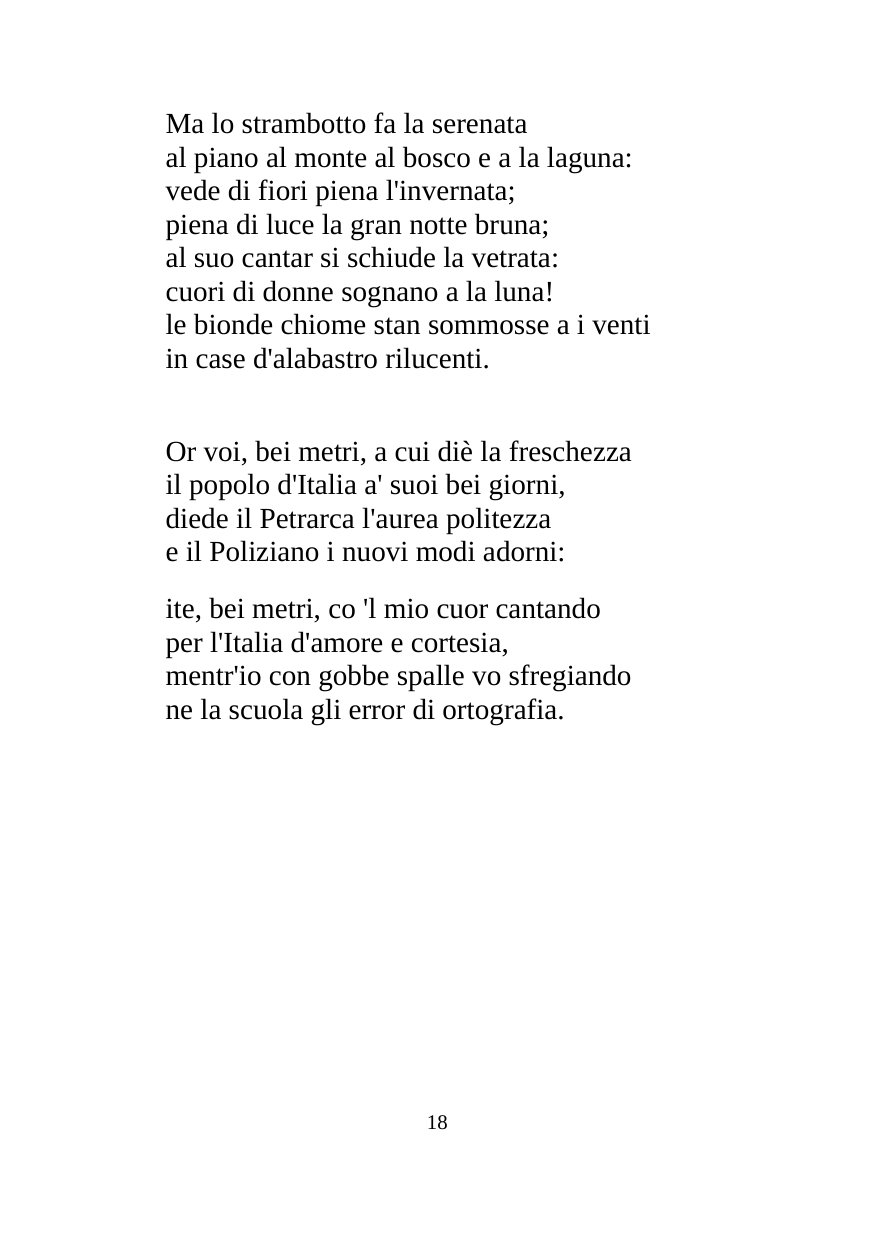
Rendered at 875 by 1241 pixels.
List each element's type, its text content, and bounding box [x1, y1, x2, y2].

text ite, bei metri, co 'l mio cuor cantando per l'Italia d'amore e cortesia, mentr'io con gobbe spalle vo sfregiando ne la scuola gli error di ortografia. [165, 591, 768, 726]
text Or voi, bei metri, a cui diè la freschezza il popolo d'Italia a' suoi bei giorni, diede il Petrarca l'aurea politezza e il Poliziano i nuovi modi adorni: [165, 434, 768, 568]
text Ma lo strambotto fa la serenata al piano al monte al bosco e a la laguna: vede di fiori piena l'invernata; piena di luce la gran notte bruna; al suo cantar si schiude la vetrata: cuori di donne sognano a la luna! le bionde chiome stan sommosse a i venti in case d'alabastro rilucenti. [165, 106, 768, 374]
